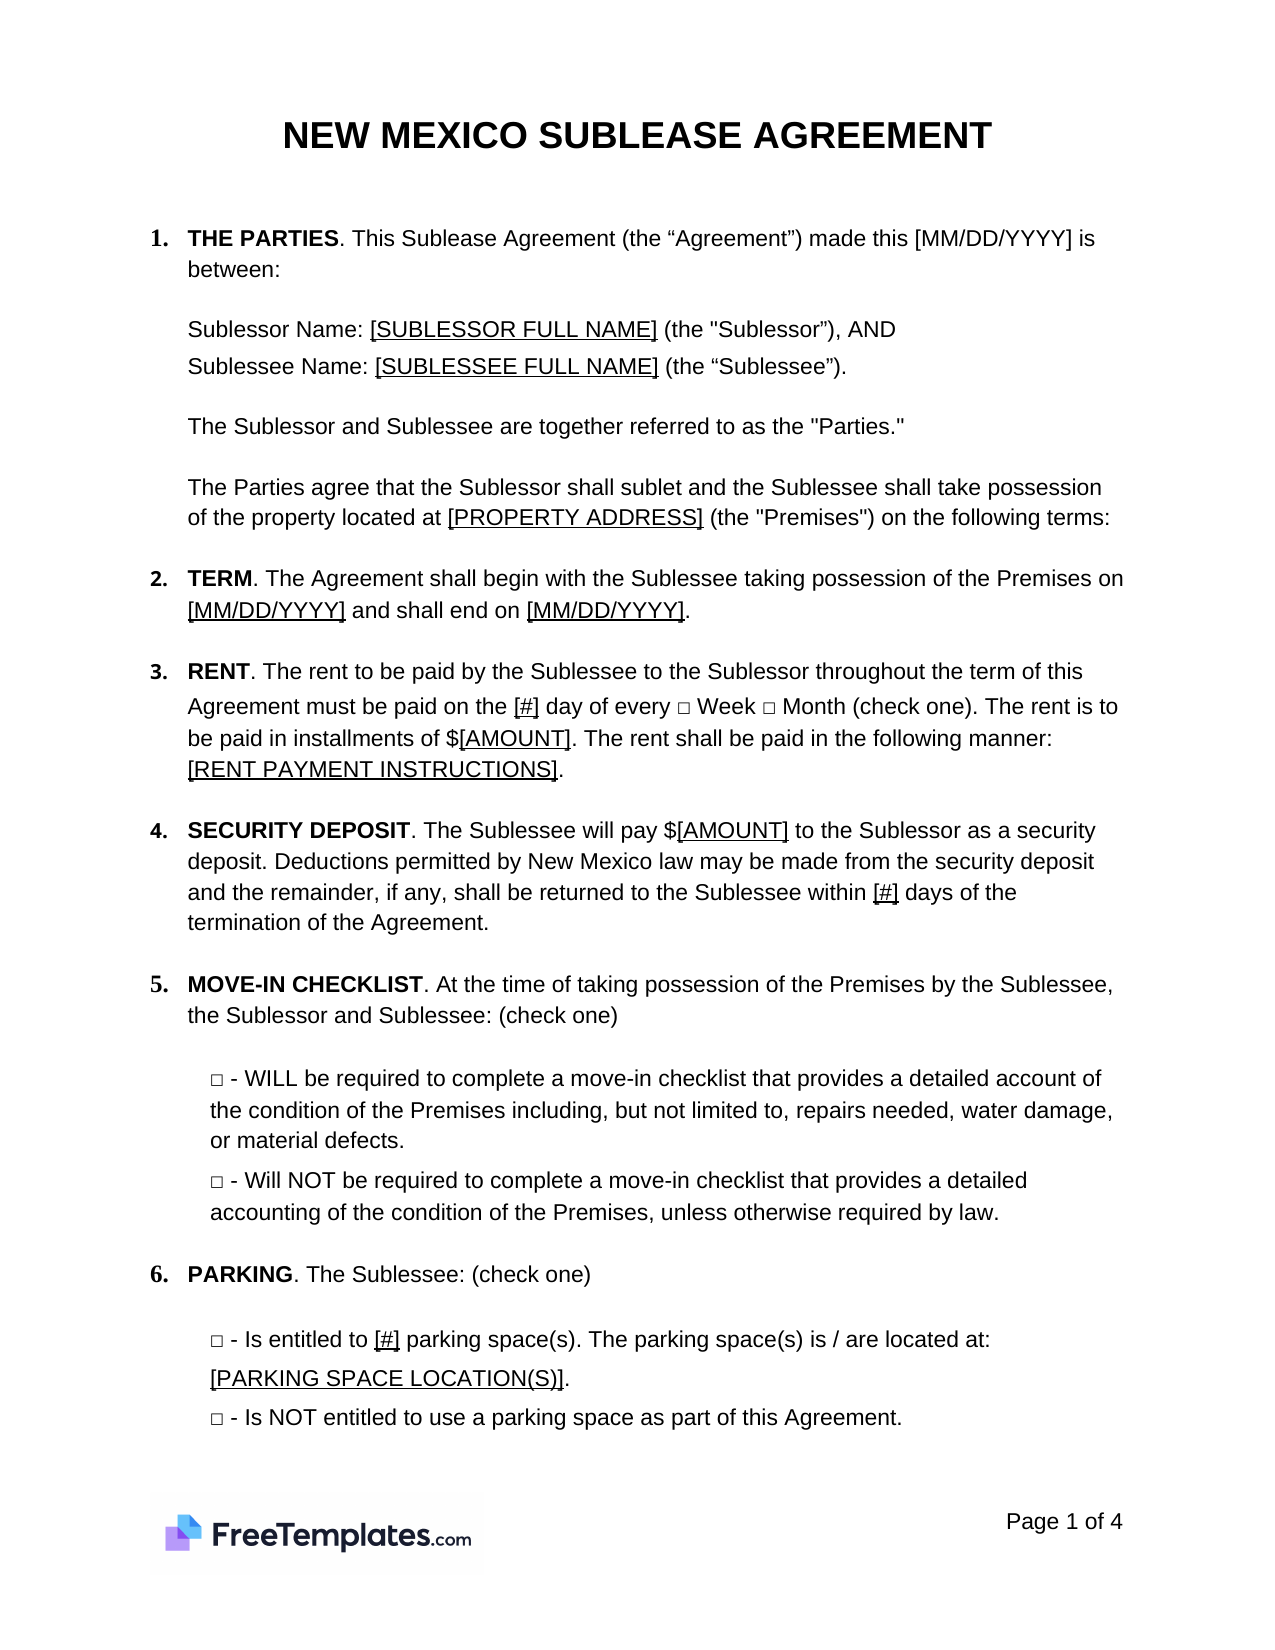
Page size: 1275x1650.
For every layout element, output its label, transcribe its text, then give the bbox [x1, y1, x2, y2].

list TERM. The Agreement shall begin with the Sublessee taking possession of the Premises on [MM/DD/YYYY] and shall end on [MM/DD/YYYY]. [150, 564, 1125, 623]
list SECURITY DEPOSIT. The Sublessee will pay $[AMOUNT] to the Sublessor as a security deposit. Deductions permitted by New Mexico law may be made from the security deposit and the remainder, if any, shall be returned to the Sublessee within [#] days of the termination of the Agreement. [150, 816, 1125, 935]
title NEW MEXICO SUBLEASE AGREEMENT [150, 113, 1125, 157]
text The Parties agree that the Sublessor shall sublet and the Sublessee shall take possession of the property located at [PROPERTY ADDRESS] (the "Premises") on the following terms: [187, 474, 1125, 530]
text ☐ - Is NOT entitled to use a parking space as part of this Agreement. [210, 1401, 1125, 1432]
list ☐ - WILL be required to complete a move-in checklist that provides a detailed account of the condition of the Premises including, but not limited to, repairs needed, water damage, or material defects. [210, 1062, 1125, 1154]
list ☐ - Will NOT be required to complete a move-in checklist that provides a detailed accounting of the condition of the Premises, unless otherwise required by law. [210, 1164, 1125, 1225]
list THE PARTIES. This Sublease Agreement (the “Agreement”) made this [MM/DD/YYYY] is between: [150, 223, 1125, 282]
list RENT. The rent to be paid by the Sublessee to the Sublessor throughout the term of this Agreement must be paid on the [#] day of every ☐ Week ☐ Month (check one). The rent is to be paid in installments of $[AMOUNT]. The rent shall be paid in the following manner: [RENT PAYMENT INSTRUCTIONS]. [150, 657, 1125, 782]
text ☐ - Is entitled to [#] parking space(s). The parking space(s) is / are located at: [210, 1323, 1125, 1354]
list PARKING. The Sublessee: (check one) [150, 1259, 1125, 1288]
text The Sublessor and Sublessee are together referred to as the "Parties." [187, 413, 1125, 440]
text Sublessee Name: [SUBLESSEE FULL NAME] (the “Sublessee”). [187, 353, 1125, 379]
list MOVE-IN CHECKLIST. At the time of taking possession of the Premises by the Sublessee, the Sublessor and Sublessee: (check one) [150, 969, 1125, 1028]
text [PARKING SPACE LOCATION(S)]. [210, 1365, 1125, 1391]
text Sublessor Name: [SUBLESSOR FULL NAME] (the "Sublessor”), AND [187, 316, 1125, 343]
